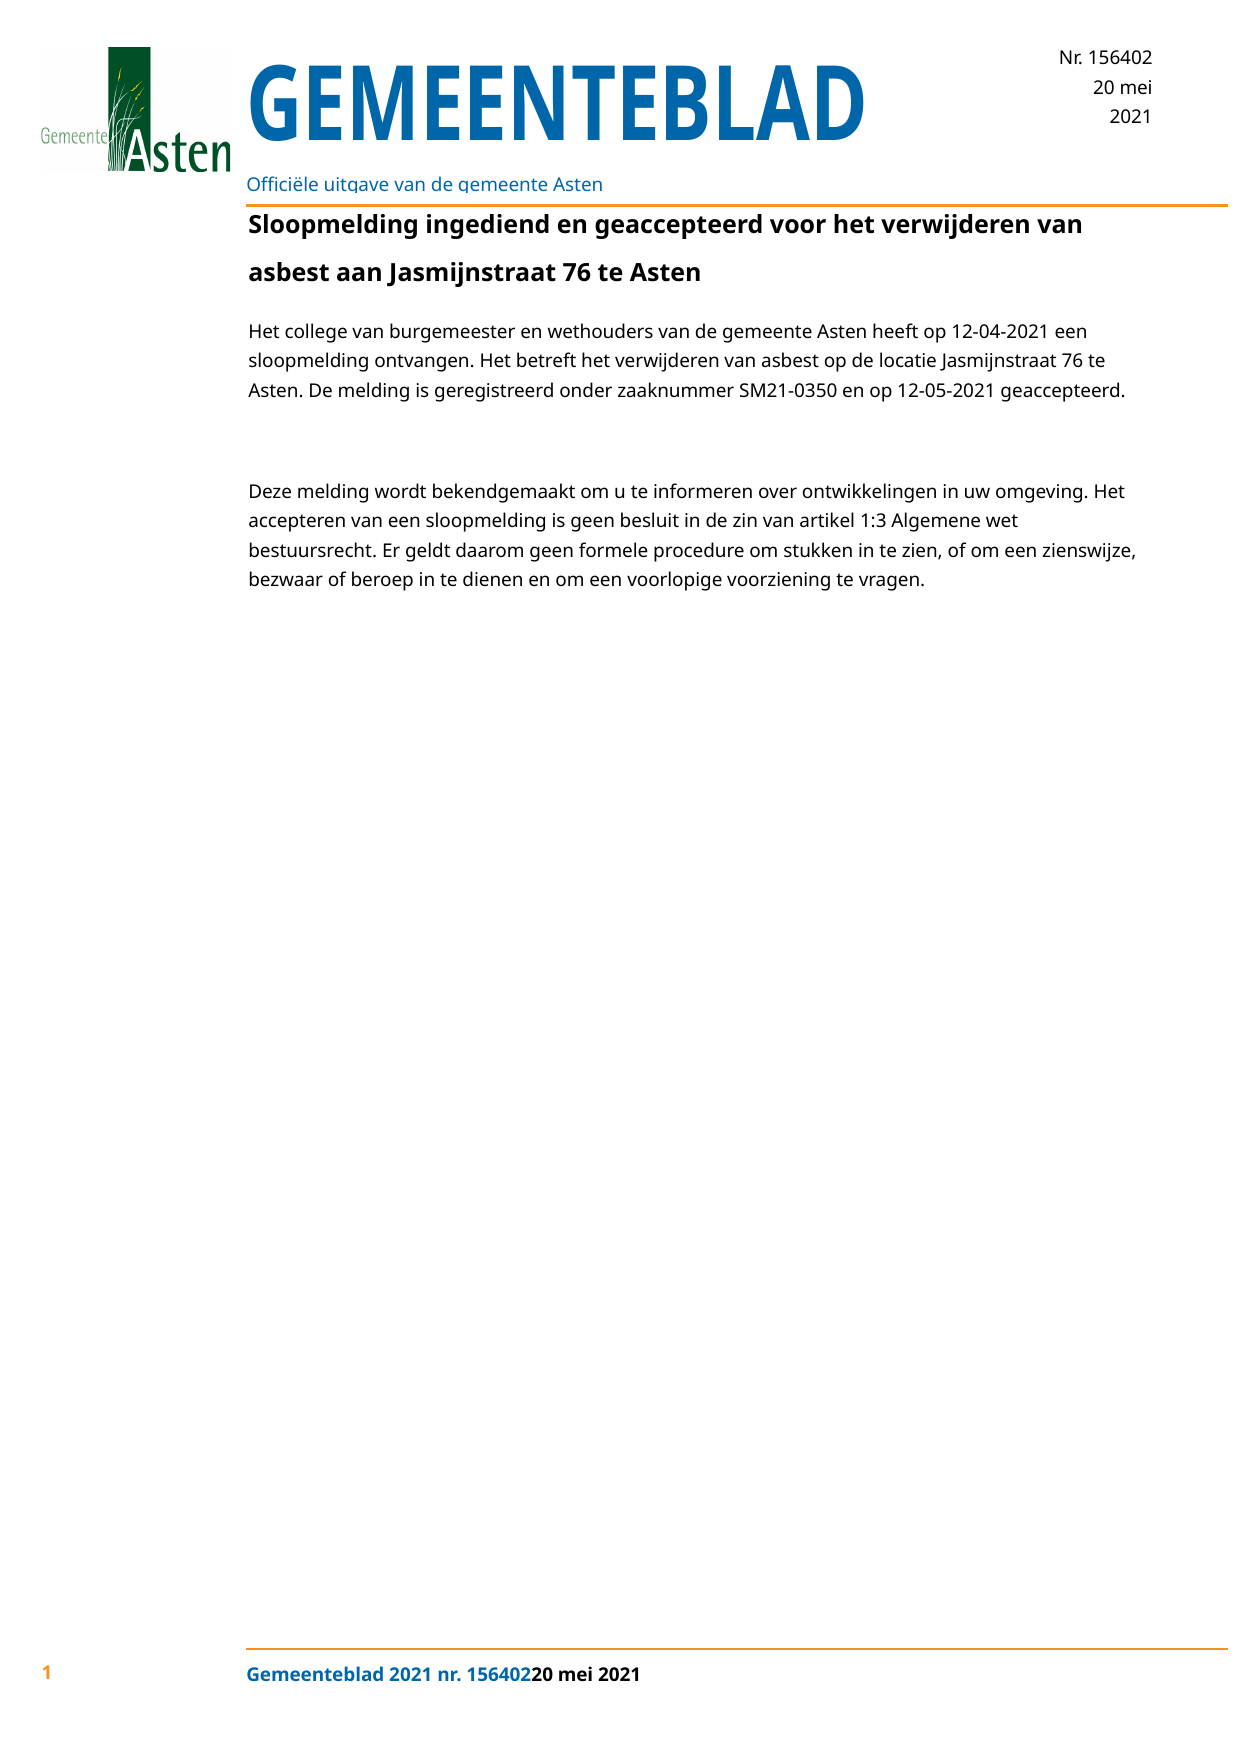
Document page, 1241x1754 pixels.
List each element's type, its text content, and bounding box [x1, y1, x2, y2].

text Het college van burgemeester en wethouders van de gemeente Asten heeft op 12-04-2021 een sloopmelding ontvangen. Het betreft het verwijderen van asbest op de locatie Jasmijnstraat 76 te Asten. De melding is geregistreerd onder zaaknummer SM21-0350 en op 12-05-2021 geaccepteerd. [248, 318, 1152, 403]
picture [41, 47, 231, 172]
text Sloopmelding ingediend en geaccepteerd voor het verwijderen van asbest aan Jasmijnstraat 76 te Asten [248, 207, 1152, 288]
text Deze melding wordt bekendgemaakt om u te informeren over ontwikkelingen in uw omgeving. Het accepteren van een sloopmelding is geen besluit in de zin van artikel 1:3 Algemene wet bestuursrecht. Er geldt daarom geen formele procedure om stukken in te zien, of om een zienswijze, bezwaar of beroep in te dienen en om een voorlopige voorziening te vragen. [248, 478, 1152, 592]
